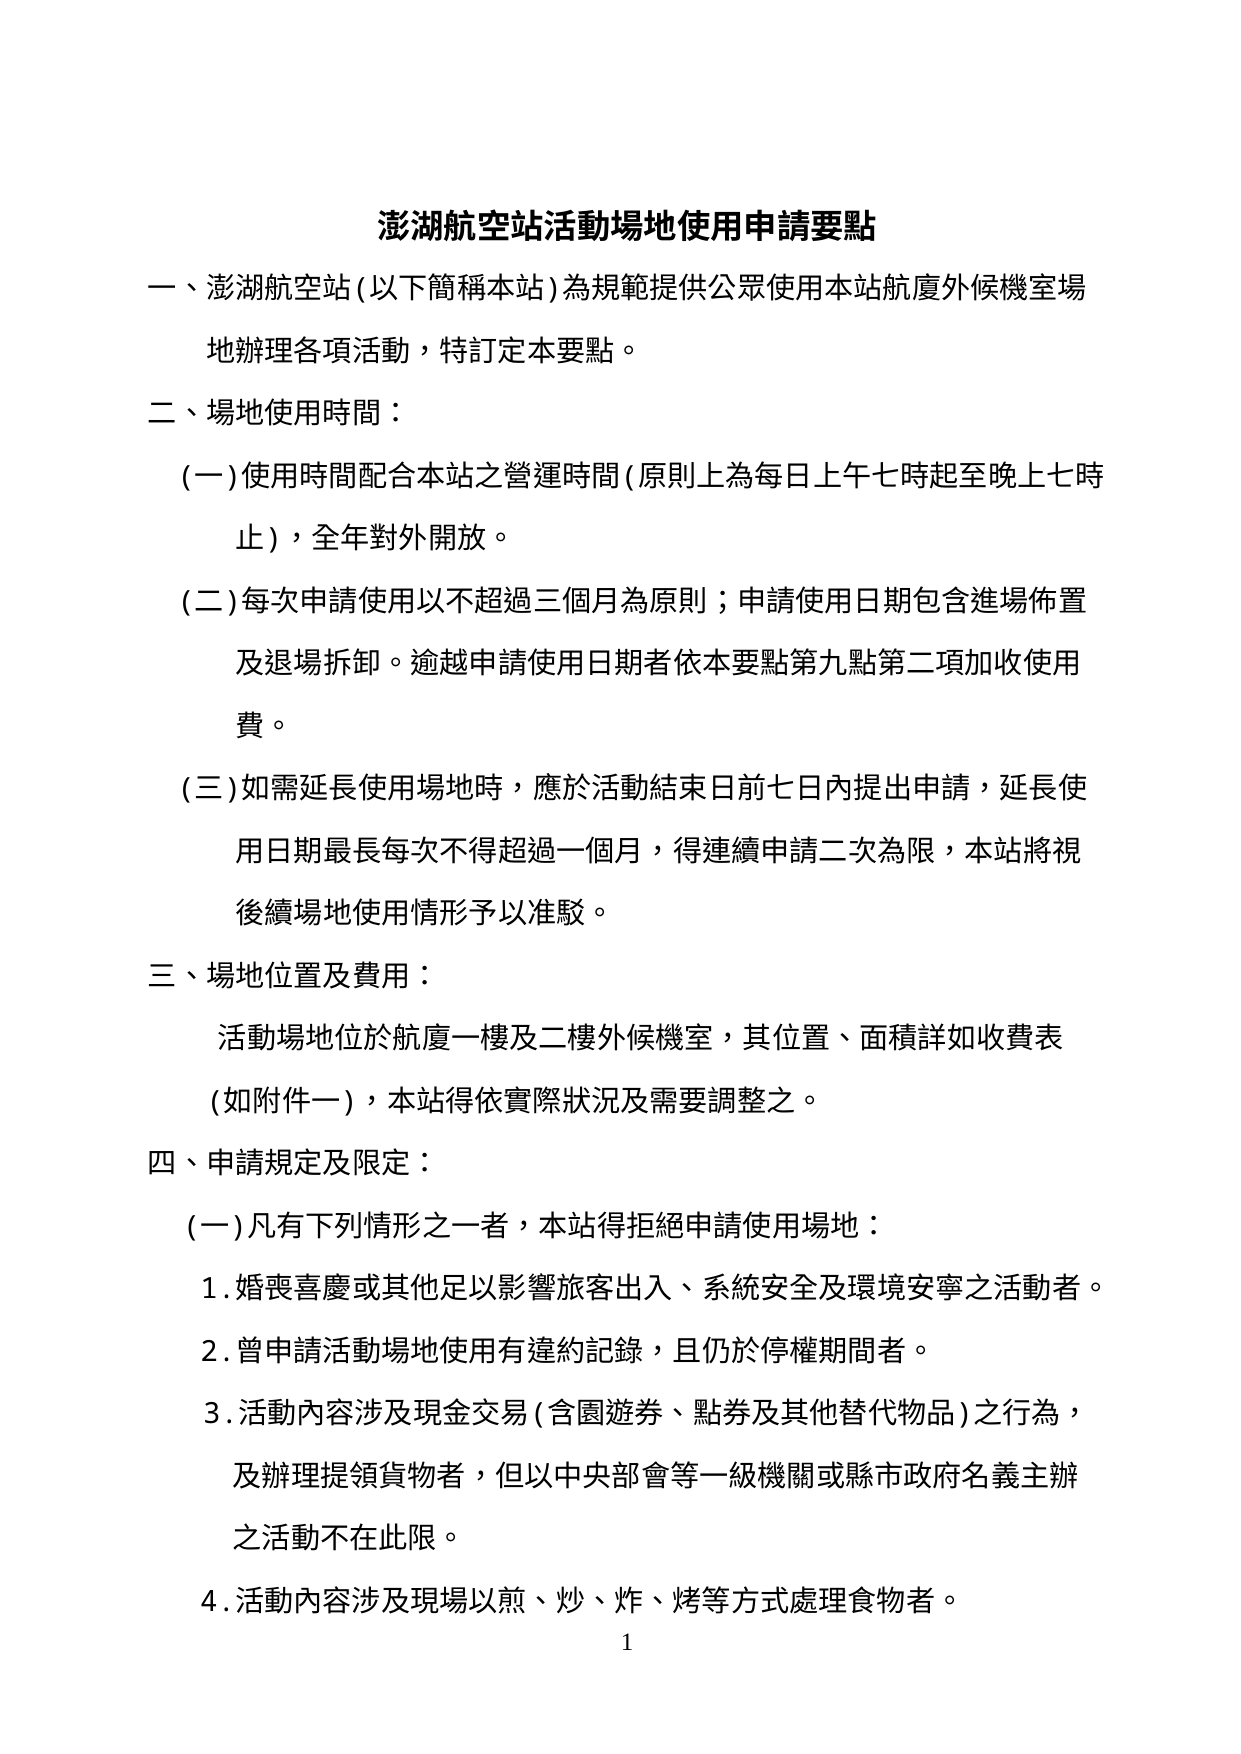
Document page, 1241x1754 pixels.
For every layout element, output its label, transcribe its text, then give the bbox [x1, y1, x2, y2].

text 4.活動內容涉及現場以煎、炒、炸、烤等方式處理食物者。 [148, 1557, 1106, 1619]
text 四、申請規定及限定： [148, 1119, 1106, 1182]
text 1.婚喪喜慶或其他足以影響旅客出入、系統安全及環境安寧之活動者。 [200, 1244, 1106, 1307]
text 澎湖航空站活動場地使用申請要點 [148, 182, 1106, 244]
text (一)使用時間配合本站之營運時間(原則上為每日上午七時起至晚上七時止)，全年對外開放。 [177, 432, 1106, 557]
text 三、場地位置及費用： [148, 932, 1106, 994]
text (二)每次申請使用以不超過三個月為原則；申請使用日期包含進場佈置及退場拆卸。逾越申請使用日期者依本要點第九點第二項加收使用費。 [177, 557, 1106, 744]
text 2.曾申請活動場地使用有違約記錄，且仍於停權期間者。 [200, 1307, 1106, 1369]
text 活動場地位於航廈一樓及二樓外候機室，其位置、面積詳如收費表(如附件一)，本站得依實際狀況及需要調整之。 [148, 994, 1106, 1119]
text (三)如需延長使用場地時，應於活動結束日前七日內提出申請，延長使用日期最長每次不得超過一個月，得連續申請二次為限，本站將視後續場地使用情形予以准駁。 [177, 744, 1106, 932]
text 3.活動內容涉及現金交易(含園遊券、點券及其他替代物品)之行為，及辦理提領貨物者，但以中央部會等一級機關或縣市政府名義主辦之活動不在此限。 [203, 1369, 1106, 1557]
text (一)凡有下列情形之一者，本站得拒絕申請使用場地： [148, 1182, 1106, 1244]
text 一、澎湖航空站(以下簡稱本站)為規範提供公眾使用本站航廈外候機室場地辦理各項活動，特訂定本要點。 [148, 244, 1106, 369]
text 二、場地使用時間： [148, 369, 1106, 432]
